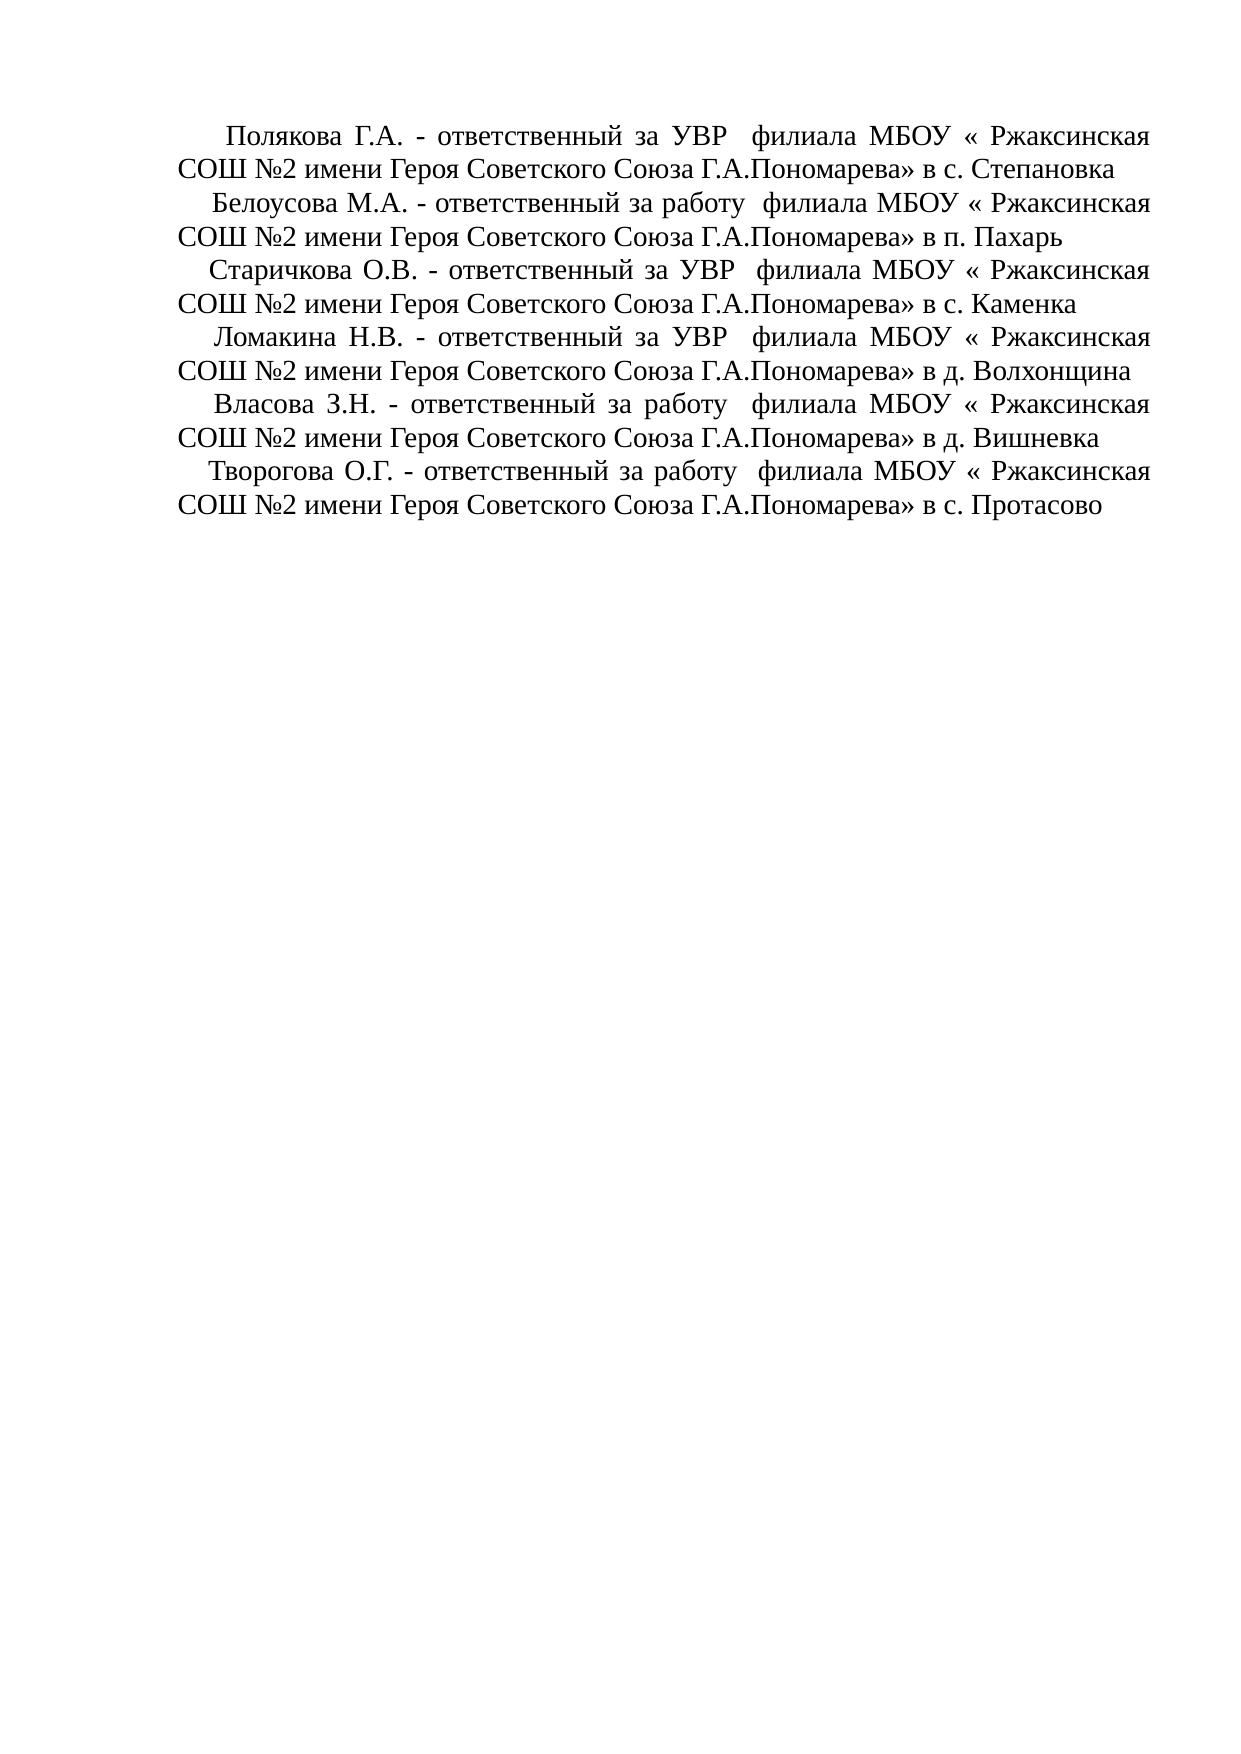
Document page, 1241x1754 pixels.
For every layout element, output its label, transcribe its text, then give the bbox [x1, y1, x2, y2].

text Белоусова М.А. - ответственный за работу филиала МБОУ « Ржаксинская СОШ №2 имени Героя Советского Союза Г.А.Пономарева» в п. Пахарь [177, 185, 1152, 252]
text Творогова О.Г. - ответственный за работу филиала МБОУ « Ржаксинская СОШ №2 имени Героя Советского Союза Г.А.Пономарева» в с. Протасово [177, 453, 1152, 521]
text Старичкова О.В. - ответственный за УВР филиала МБОУ « Ржаксинская СОШ №2 имени Героя Советского Союза Г.А.Пономарева» в с. Каменка [177, 252, 1152, 319]
text Власова З.Н. - ответственный за работу филиала МБОУ « Ржаксинская СОШ №2 имени Героя Советского Союза Г.А.Пономарева» в д. Вишневка [177, 386, 1152, 453]
text Полякова Г.А. - ответственный за УВР филиала МБОУ « Ржаксинская СОШ №2 имени Героя Советского Союза Г.А.Пономарева» в с. Степановка [177, 118, 1152, 185]
text Ломакина Н.В. - ответственный за УВР филиала МБОУ « Ржаксинская СОШ №2 имени Героя Советского Союза Г.А.Пономарева» в д. Волхонщина [177, 319, 1152, 386]
